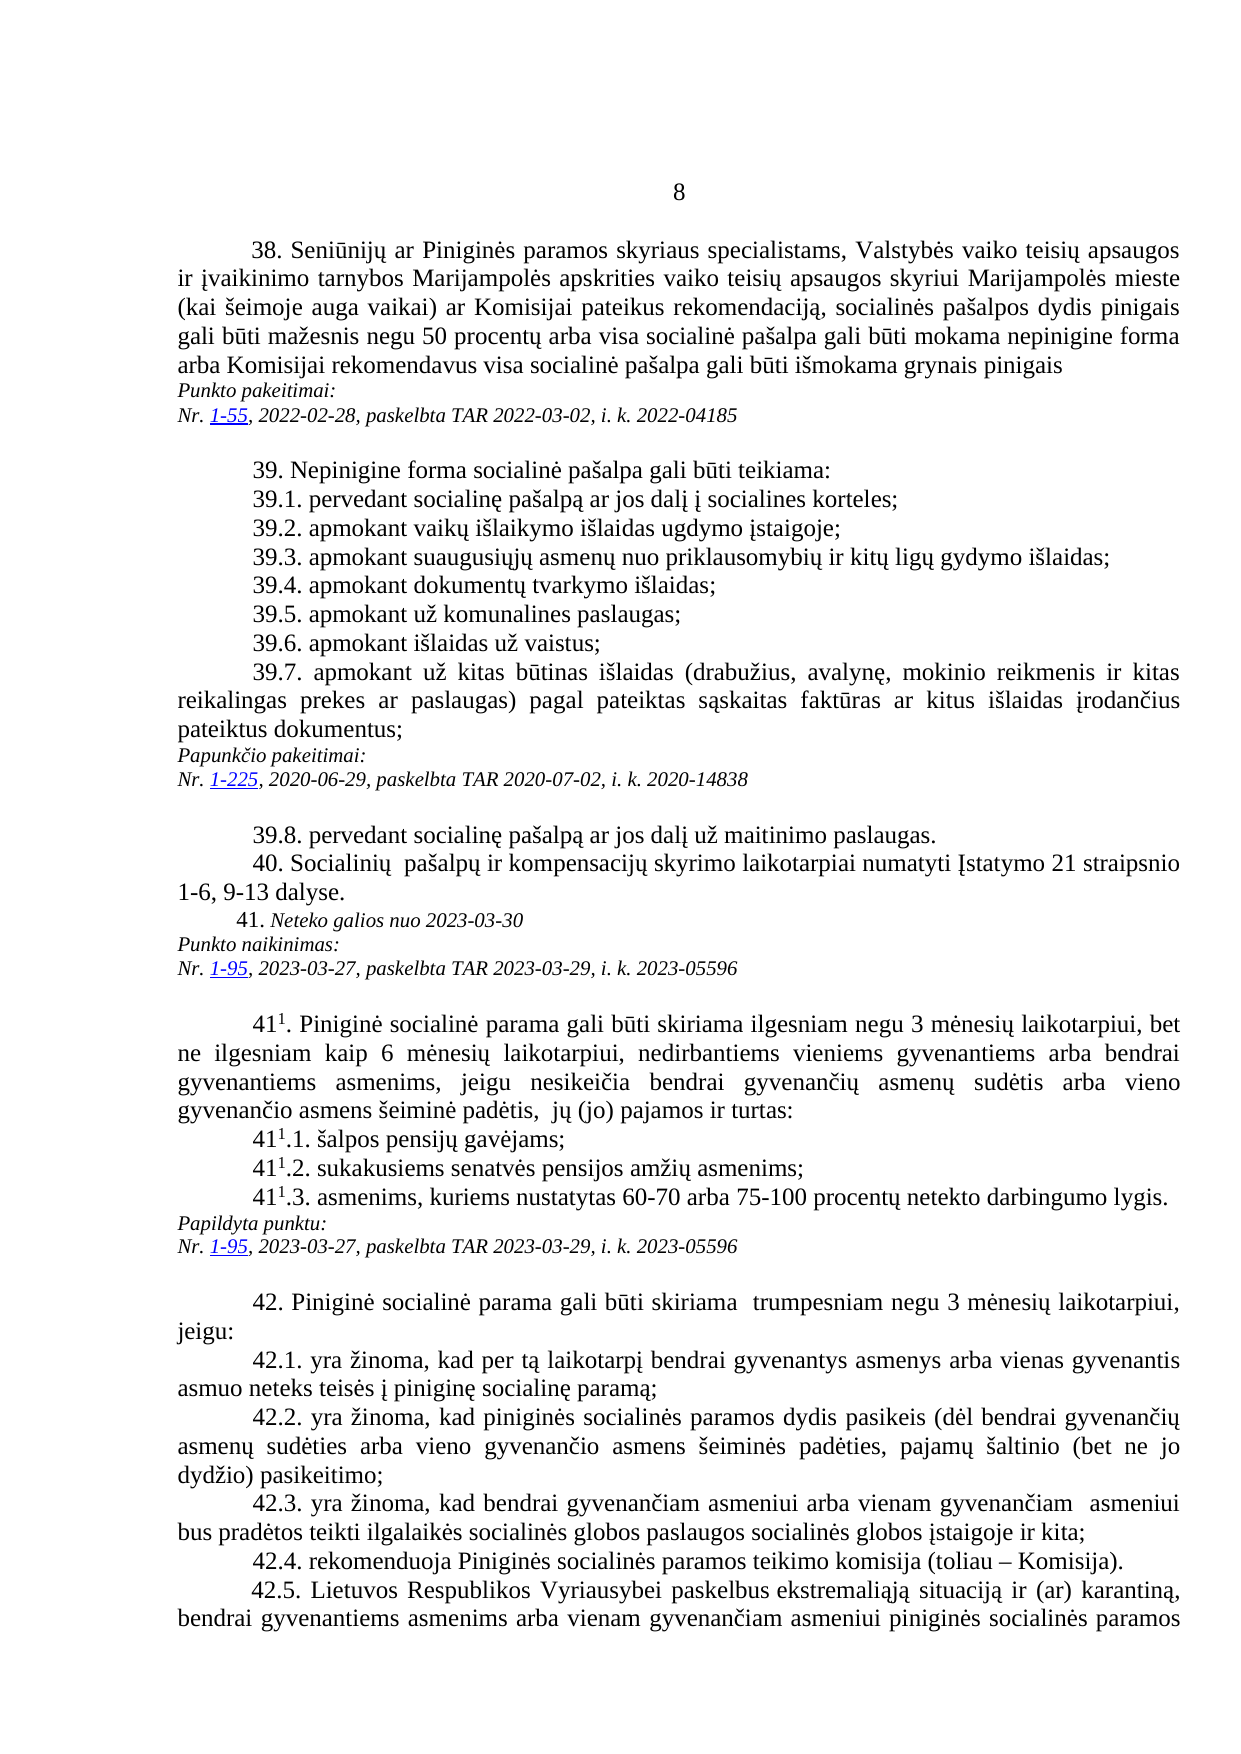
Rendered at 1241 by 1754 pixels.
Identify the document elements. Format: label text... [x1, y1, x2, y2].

text 42.4. rekomenduoja Piniginės socialinės paramos teikimo komisija (toliau – Komisija). [177, 1546, 1181, 1575]
text 411.3. asmenims, kuriems nustatytas 60-70 arba 75-100 procentų netekto darbingumo lygis. [177, 1182, 1181, 1210]
text Nr. 1-225, 2020-06-29, paskelbta TAR 2020-07-02, i. k. 2020-14838 [177, 767, 1181, 791]
text 42.5. Lietuvos Respublikos Vyriausybei paskelbus ekstremaliąją situaciją ir (ar) karantiną, bendrai gyvenantiems asmenims arba vienam gyvenančiam asmeniui piniginės socialinės paramos [177, 1575, 1181, 1632]
text Nr. 1-55, 2022-02-28, paskelbta TAR 2022-03-02, i. k. 2022-04185 [177, 402, 1181, 427]
text 411. Piniginė socialinė parama gali būti skiriama ilgesniam negu 3 mėnesių laikotarpiui, bet ne ilgesniam kaip 6 mėnesių laikotarpiui, nedirbantiems vieniems gyvenantiems arba bendrai gyvenantiems asmenims, jeigu nesikeičia bendrai gyvenančių asmenų sudėtis arba vieno gyvenančio asmens šeiminė padėtis, jų (jo) pajamos ir turtas: [177, 1009, 1181, 1124]
text Punkto pakeitimai: [177, 378, 1181, 402]
text 42.2. yra žinoma, kad piniginės socialinės paramos dydis pasikeis (dėl bendrai gyvenančių asmenų sudėties arba vieno gyvenančio asmens šeiminės padėties, pajamų šaltinio (bet ne jo dydžio) pasikeitimo; [177, 1402, 1181, 1488]
text Nr. 1-95, 2023-03-27, paskelbta TAR 2023-03-29, i. k. 2023-05596 [177, 1234, 1181, 1258]
text 41. Neteko galios nuo 2023-03-30 [177, 906, 1181, 932]
text 39.5. apmokant už komunalines paslaugas; [177, 599, 1181, 628]
text Nr. 1-95, 2023-03-27, paskelbta TAR 2023-03-29, i. k. 2023-05596 [177, 956, 1181, 980]
text Punkto naikinimas: [177, 932, 1181, 956]
text 39.2. apmokant vaikų išlaikymo išlaidas ugdymo įstaigoje; [177, 513, 1181, 542]
text 39.6. apmokant išlaidas už vaistus; [177, 628, 1181, 657]
text 39.4. apmokant dokumentų tvarkymo išlaidas; [177, 570, 1181, 599]
text 39.3. apmokant suaugusiųjų asmenų nuo priklausomybių ir kitų ligų gydymo išlaidas; [177, 542, 1181, 570]
text 42. Piniginė socialinė parama gali būti skiriama trumpesniam negu 3 mėnesių laikotarpiui, jeigu: [177, 1287, 1181, 1345]
text 40. Socialinių pašalpų ir kompensacijų skyrimo laikotarpiai numatyti Įstatymo 21 straipsnio 1-6, 9-13 dalyse. [177, 848, 1181, 906]
text 42.3. yra žinoma, kad bendrai gyvenančiam asmeniui arba vienam gyvenančiam asmeniui bus pradėtos teikti ilgalaikės socialinės globos paslaugos socialinės globos įstaigoje ir kita; [177, 1488, 1181, 1546]
text 411.2. sukakusiems senatvės pensijos amžių asmenims; [177, 1153, 1181, 1182]
text 411.1. šalpos pensijų gavėjams; [177, 1124, 1181, 1153]
text 39.1. pervedant socialinę pašalpą ar jos dalį į socialines korteles; [177, 484, 1181, 513]
text Papunkčio pakeitimai: [177, 743, 1181, 767]
text Papildyta punktu: [177, 1210, 1181, 1234]
text 39.7. apmokant už kitas būtinas išlaidas (drabužius, avalynę, mokinio reikmenis ir kitas reikalingas prekes ar paslaugas) pagal pateiktas sąskaitas faktūras ar kitus išlaidas įrodančius pateiktus dokumentus; [177, 657, 1181, 743]
text 38. Seniūnijų ar Piniginės paramos skyriaus specialistams, Valstybės vaiko teisių apsaugos ir įvaikinimo tarnybos Marijampolės apskrities vaiko teisių apsaugos skyriui Marijampolės mieste (kai šeimoje auga vaikai) ar Komisijai pateikus rekomendaciją, socialinės pašalpos dydis pinigais gali būti mažesnis negu 50 procentų arba visa socialinė pašalpa gali būti mokama nepinigine forma arba Komisijai rekomendavus visa socialinė pašalpa gali būti išmokama grynais pinigais [177, 235, 1181, 378]
text 39. Nepinigine forma socialinė pašalpa gali būti teikiama: [177, 455, 1181, 484]
text 42.1. yra žinoma, kad per tą laikotarpį bendrai gyvenantys asmenys arba vienas gyvenantis asmuo neteks teisės į piniginę socialinę paramą; [177, 1345, 1181, 1402]
text 39.8. pervedant socialinę pašalpą ar jos dalį už maitinimo paslaugas. [177, 820, 1181, 848]
